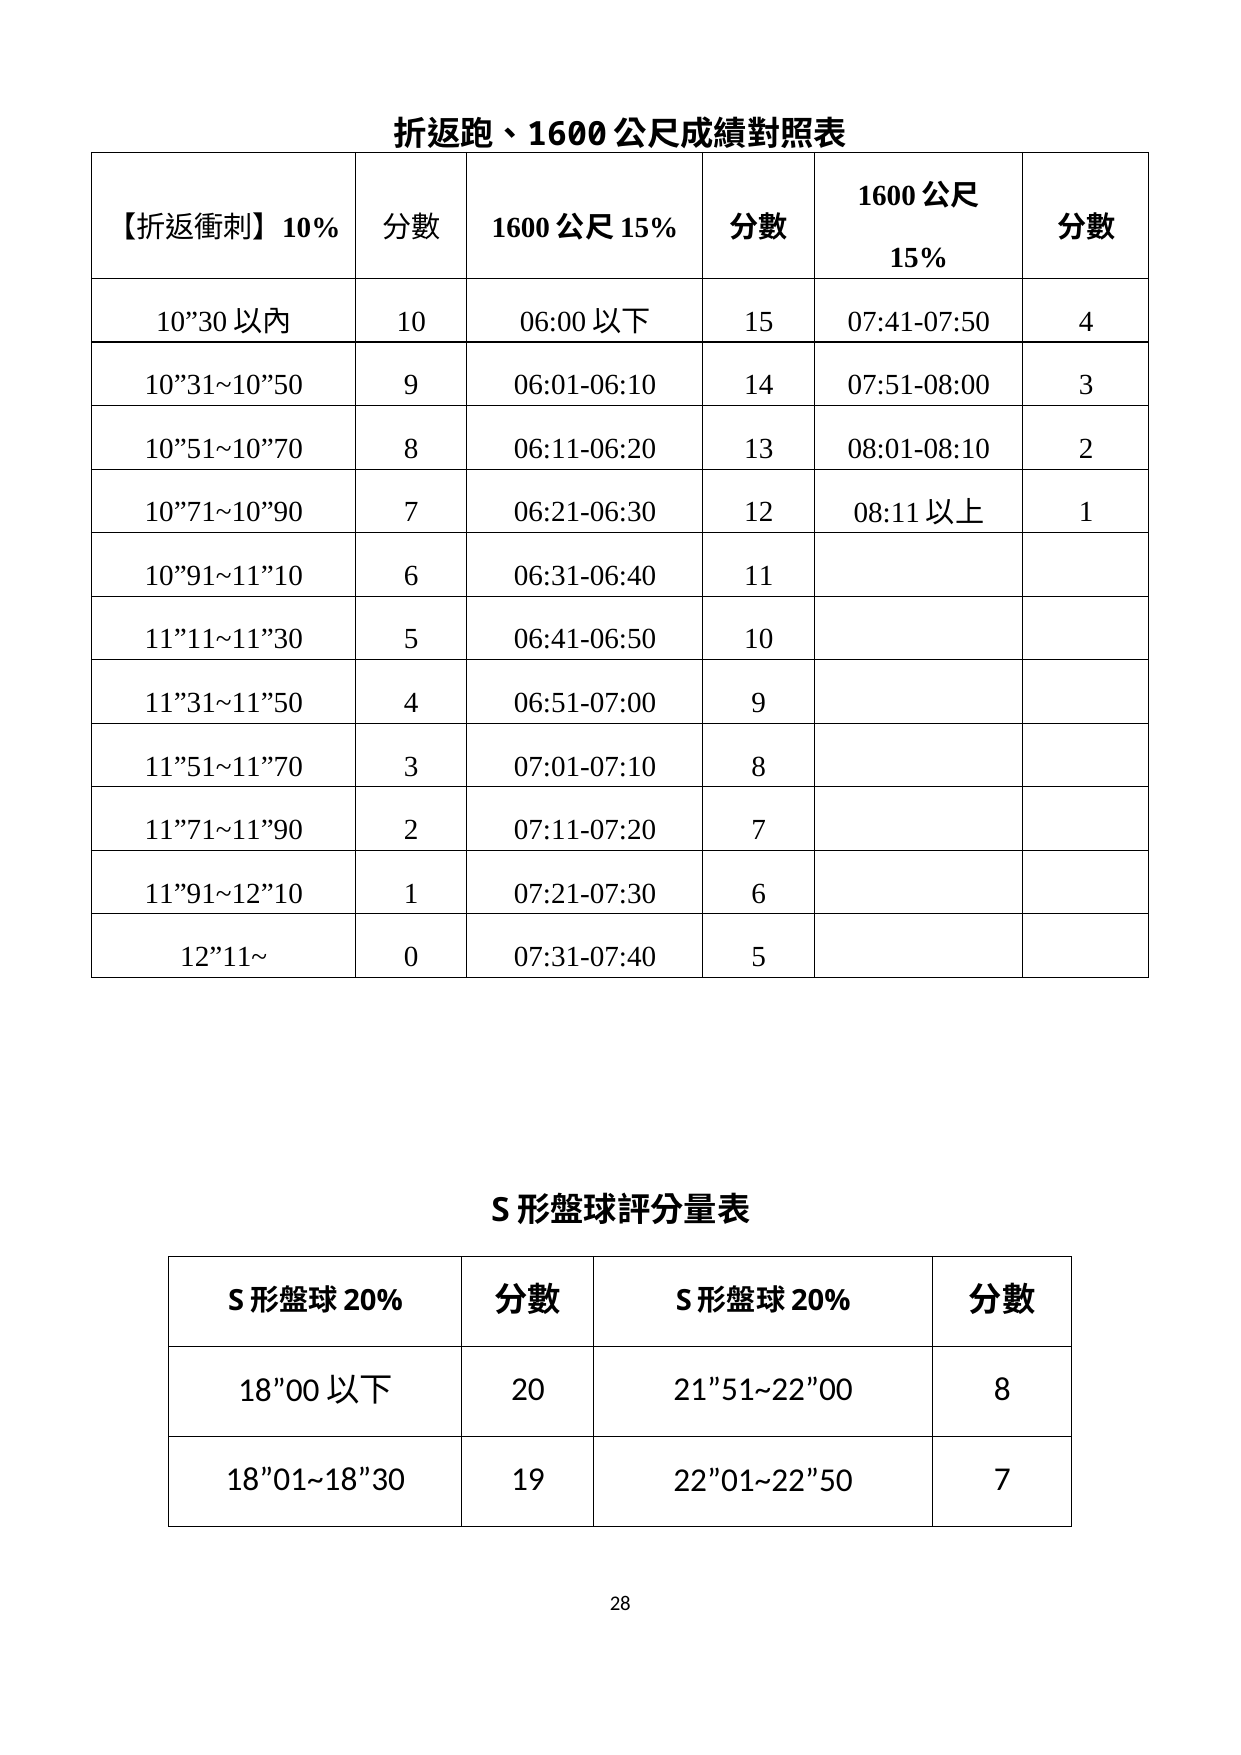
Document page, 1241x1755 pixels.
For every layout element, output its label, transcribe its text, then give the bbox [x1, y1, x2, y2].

table_cell 19 [462, 1437, 593, 1526]
table_cell 11”71~11”90 [92, 787, 355, 850]
table_cell 14 [703, 343, 814, 405]
table_cell 06:11-06:20 [467, 406, 702, 468]
table_cell 10”91~11”10 [92, 533, 355, 596]
table_cell [815, 914, 1022, 977]
table_cell 3 [356, 724, 466, 786]
table_cell 4 [1023, 279, 1148, 341]
table_cell [815, 724, 1022, 786]
table_cell 9 [703, 660, 814, 723]
table_cell 7 [703, 787, 814, 850]
table_cell [1023, 914, 1148, 977]
table_header 1600公尺15% [815, 153, 1022, 278]
table_cell [815, 533, 1022, 596]
table_cell 8 [933, 1347, 1071, 1436]
table_cell 07:21-07:30 [467, 851, 702, 913]
table_cell 11 [703, 533, 814, 596]
table_cell 07:51-08:00 [815, 343, 1022, 405]
table_cell 11”51~11”70 [92, 724, 355, 786]
table_cell [815, 851, 1022, 913]
table_cell 9 [356, 343, 466, 405]
table_cell [815, 787, 1022, 850]
table_cell 10 [703, 597, 814, 659]
table_cell 06:00以下 [467, 279, 702, 341]
table_header 【折返衝刺】10% [92, 153, 355, 278]
table_cell [815, 660, 1022, 723]
table_cell [1023, 533, 1148, 596]
table_cell 18”00以下 [169, 1347, 461, 1436]
table_cell 2 [1023, 406, 1148, 468]
table_cell 22”01~22”50 [594, 1437, 932, 1526]
table_cell 11”91~12”10 [92, 851, 355, 913]
table_cell 11”31~11”50 [92, 660, 355, 723]
table_header 分數 [703, 153, 814, 278]
table_cell 06:01-06:10 [467, 343, 702, 405]
table_cell 10”31~10”50 [92, 343, 355, 405]
table_cell 08:01-08:10 [815, 406, 1022, 468]
table_cell 10 [356, 279, 466, 341]
table_cell 6 [703, 851, 814, 913]
table_cell 18”01~18”30 [169, 1437, 461, 1526]
table_cell 15 [703, 279, 814, 341]
table_header 分數 [933, 1257, 1071, 1346]
table_cell 7 [933, 1437, 1071, 1526]
table_cell 3 [1023, 343, 1148, 405]
table_cell 1 [356, 851, 466, 913]
table_cell 06:31-06:40 [467, 533, 702, 596]
table_header 分數 [462, 1257, 593, 1346]
table_cell 13 [703, 406, 814, 468]
table_cell 20 [462, 1347, 593, 1436]
table_cell 07:11-07:20 [467, 787, 702, 850]
table_cell 5 [703, 914, 814, 977]
text 折返跑、1600公尺成績對照表 [89, 89, 1152, 152]
table_cell 1 [1023, 470, 1148, 532]
table_cell 10”71~10”90 [92, 470, 355, 532]
table_cell 2 [356, 787, 466, 850]
table_header S形盤球20% [594, 1257, 932, 1346]
table_cell 08:11以上 [815, 470, 1022, 532]
table_header 1600公尺15% [467, 153, 702, 278]
table_cell 06:41-06:50 [467, 597, 702, 659]
table_header 分數 [356, 153, 466, 278]
table_cell 0 [356, 914, 466, 977]
table_cell 10”30以內 [92, 279, 355, 341]
table_cell 7 [356, 470, 466, 532]
table_cell [1023, 597, 1148, 659]
table_cell 4 [356, 660, 466, 723]
table_cell 06:51-07:00 [467, 660, 702, 723]
table_cell [1023, 851, 1148, 913]
text S形盤球評分量表 [89, 1165, 1152, 1228]
table_cell 07:01-07:10 [467, 724, 702, 786]
table_cell 07:41-07:50 [815, 279, 1022, 341]
table_cell [1023, 724, 1148, 786]
table_cell 6 [356, 533, 466, 596]
table_cell 5 [356, 597, 466, 659]
table_cell 11”11~11”30 [92, 597, 355, 659]
table_cell [1023, 787, 1148, 850]
table_header S形盤球20% [169, 1257, 461, 1346]
table_cell 12”11~ [92, 914, 355, 977]
table_cell 8 [703, 724, 814, 786]
table_cell [1023, 660, 1148, 723]
table_cell 10”51~10”70 [92, 406, 355, 468]
table_cell 12 [703, 470, 814, 532]
table_header 分數 [1023, 153, 1148, 278]
table_cell [815, 597, 1022, 659]
table_cell 06:21-06:30 [467, 470, 702, 532]
table_cell 07:31-07:40 [467, 914, 702, 977]
table_cell 21”51~22”00 [594, 1347, 932, 1436]
table_cell 8 [356, 406, 466, 468]
